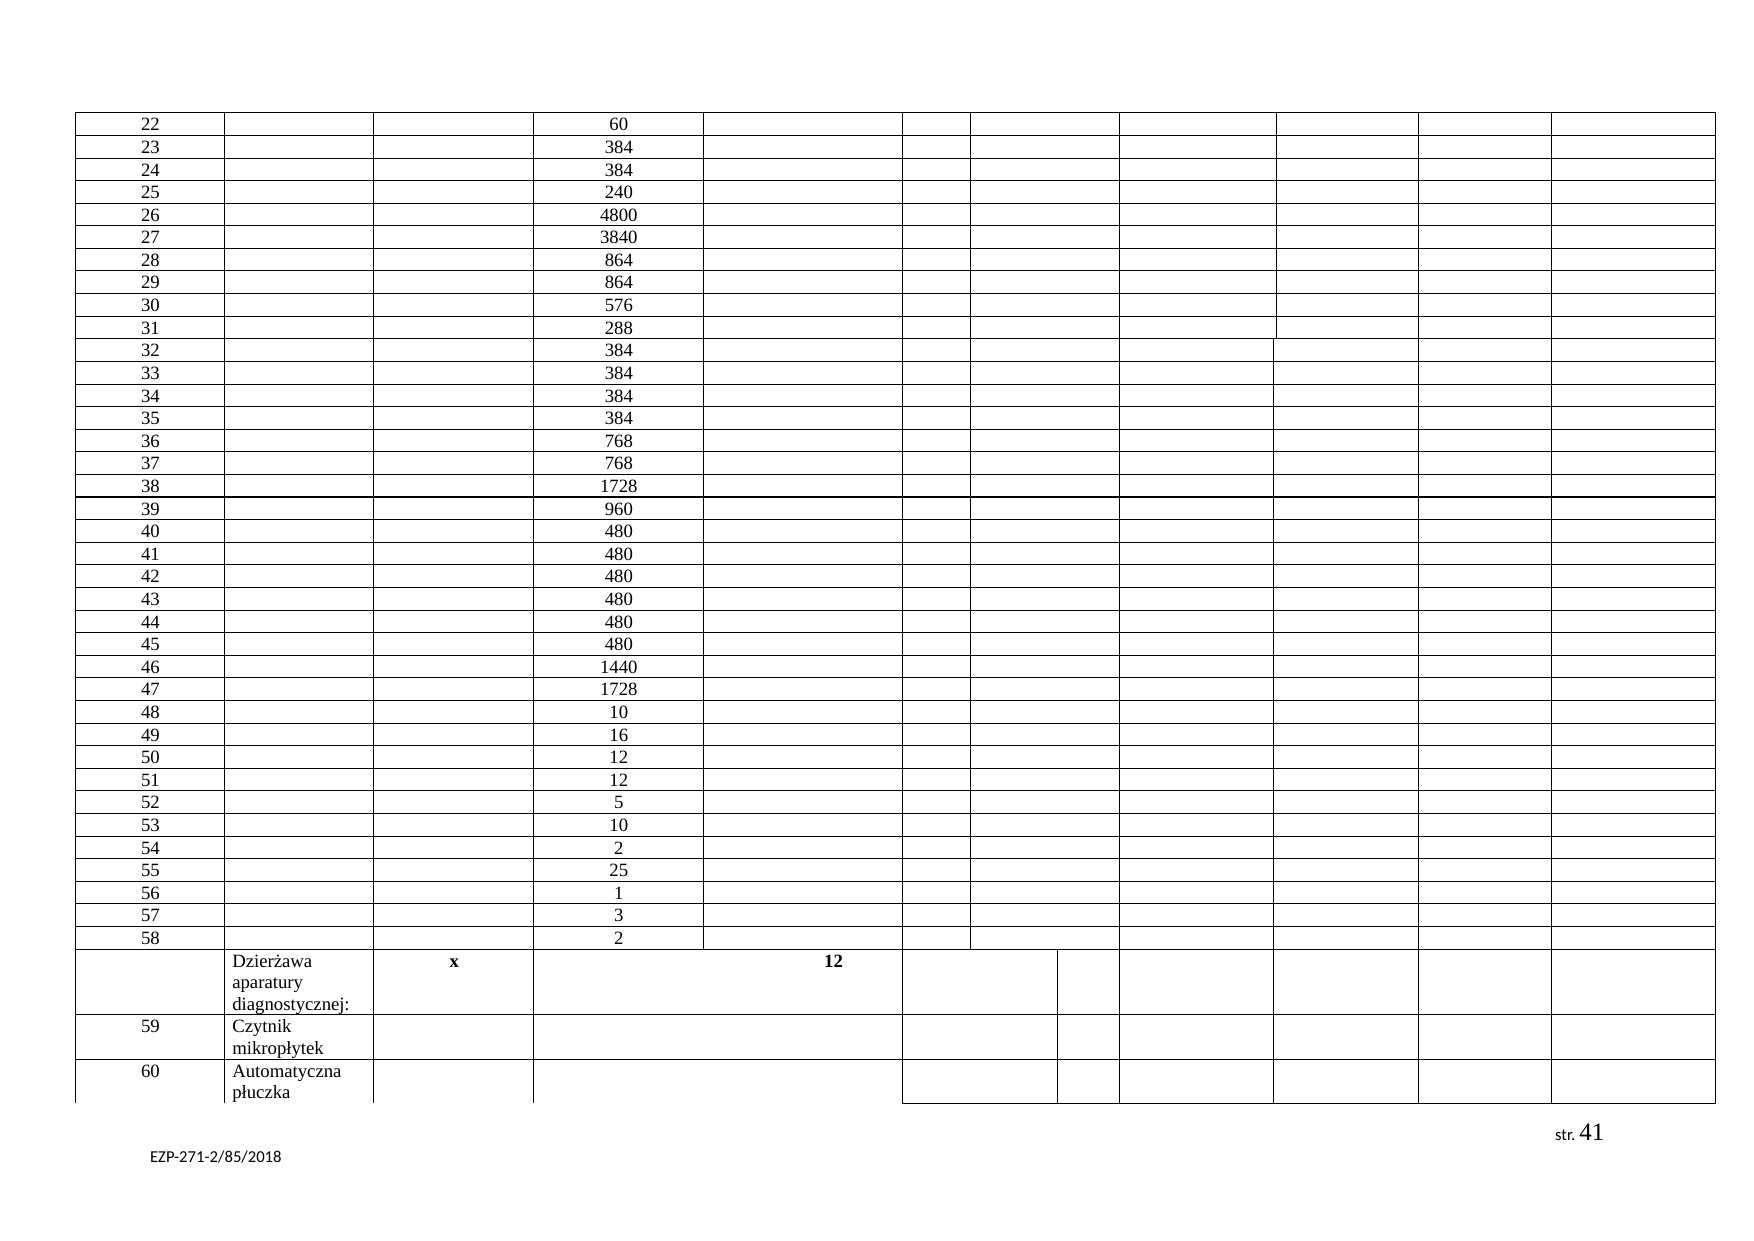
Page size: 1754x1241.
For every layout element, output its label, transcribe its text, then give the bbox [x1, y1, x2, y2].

table_cell [1274, 565, 1418, 587]
table_cell [903, 1060, 1057, 1103]
table_cell [903, 226, 970, 248]
table_cell [225, 385, 373, 406]
table_cell [1120, 724, 1273, 745]
table_cell [1120, 611, 1273, 632]
table_cell [971, 633, 1119, 655]
table_cell 16 [534, 724, 703, 745]
table_cell [903, 950, 1057, 1014]
table_cell [704, 588, 902, 609]
table_cell [971, 159, 1119, 180]
table_cell [1120, 837, 1273, 858]
table_cell [1552, 633, 1715, 655]
table_cell [971, 837, 1119, 858]
table_cell [704, 701, 902, 722]
table_cell [1120, 1060, 1273, 1103]
table_cell [1120, 136, 1276, 157]
table_cell [1419, 611, 1551, 632]
table_cell [374, 498, 533, 519]
table_cell [1120, 452, 1273, 474]
table_cell 31 [76, 317, 224, 338]
table_cell [1120, 1015, 1273, 1058]
table_cell [704, 837, 902, 858]
table_cell 480 [534, 588, 703, 609]
table_cell [374, 769, 533, 790]
table_cell [971, 859, 1119, 881]
table_cell [903, 611, 970, 632]
table_cell 30 [76, 294, 224, 316]
table_cell [971, 475, 1119, 496]
table_cell [1274, 498, 1418, 519]
table_cell [1552, 317, 1715, 338]
table_cell [374, 724, 533, 745]
table_cell 56 [76, 882, 224, 903]
table_cell [76, 950, 224, 1014]
table_cell [704, 430, 902, 451]
table_cell [374, 452, 533, 474]
table_cell [704, 498, 902, 519]
table_cell [1277, 226, 1418, 248]
table_cell 60 [76, 1060, 224, 1103]
table_cell 480 [534, 611, 703, 632]
table_cell [1419, 543, 1551, 564]
table_cell [374, 362, 533, 383]
table_cell [1274, 882, 1418, 903]
table_cell [903, 204, 970, 225]
table_cell [704, 113, 902, 135]
table_cell Dzierżawa aparatury diagnostycznej: [225, 950, 373, 1014]
table_cell [225, 498, 373, 519]
table_cell [1277, 181, 1418, 203]
table_cell 3 [534, 904, 703, 926]
table_cell [1552, 859, 1715, 881]
table_cell [1552, 1015, 1715, 1058]
table_cell 384 [534, 385, 703, 406]
table_cell [903, 362, 970, 383]
table_cell [1274, 633, 1418, 655]
table_cell [704, 385, 902, 406]
table_cell [374, 226, 533, 248]
table_cell [1552, 565, 1715, 587]
table_cell [1552, 339, 1715, 361]
table_cell [1120, 678, 1273, 700]
table_cell 25 [534, 859, 703, 881]
table_cell 59 [76, 1015, 224, 1058]
table_cell [1419, 769, 1551, 790]
table_cell [1120, 407, 1273, 429]
table_cell [1274, 814, 1418, 836]
table_cell [374, 113, 533, 135]
table_cell [225, 769, 373, 790]
table_cell 57 [76, 904, 224, 926]
table_cell [903, 656, 970, 677]
table_cell 12 [534, 746, 703, 768]
table_cell [1552, 271, 1715, 293]
table_cell [225, 927, 373, 948]
table_cell 41 [76, 543, 224, 564]
table_cell [374, 181, 533, 203]
table_cell 44 [76, 611, 224, 632]
table_cell [1419, 294, 1551, 316]
table_cell 40 [76, 520, 224, 542]
table_cell [374, 136, 533, 157]
table_cell [704, 565, 902, 587]
table_cell [1120, 520, 1273, 542]
table_cell [1552, 249, 1715, 270]
table_cell 37 [76, 452, 224, 474]
table_cell [225, 294, 373, 316]
table_cell [1419, 859, 1551, 881]
table_cell [704, 475, 902, 496]
table_cell 384 [534, 136, 703, 157]
table_cell [1552, 927, 1715, 948]
table_cell [1274, 1060, 1418, 1103]
table_cell [1120, 633, 1273, 655]
table_cell [1552, 1060, 1715, 1103]
table_cell 1728 [534, 475, 703, 496]
table_cell [903, 339, 970, 361]
table_cell [1277, 271, 1418, 293]
table_cell [1552, 385, 1715, 406]
table_cell 768 [534, 430, 703, 451]
table_cell [971, 724, 1119, 745]
table_cell [1277, 136, 1418, 157]
table_cell [374, 475, 533, 496]
table_cell [1274, 724, 1418, 745]
table_cell [374, 791, 533, 813]
table_cell [1552, 950, 1715, 1014]
table_cell [971, 407, 1119, 429]
table_cell [1419, 950, 1551, 1014]
table_cell [1120, 791, 1273, 813]
table_cell 28 [76, 249, 224, 270]
table_cell [903, 701, 970, 722]
table_cell [1274, 678, 1418, 700]
table_cell 29 [76, 271, 224, 293]
table_cell [1419, 407, 1551, 429]
table_cell [1552, 498, 1715, 519]
table_cell [1120, 113, 1276, 135]
table_cell [374, 656, 533, 677]
table_cell [1552, 904, 1715, 926]
table_cell [903, 543, 970, 564]
table_cell [704, 362, 902, 383]
table_cell 864 [534, 271, 703, 293]
table_cell [1419, 181, 1551, 203]
table_cell [1419, 113, 1551, 135]
table_cell 51 [76, 769, 224, 790]
table_cell [971, 181, 1119, 203]
table_cell [971, 701, 1119, 722]
table_cell [903, 588, 970, 609]
table_cell [1274, 475, 1418, 496]
table_cell [1274, 769, 1418, 790]
table_cell [971, 520, 1119, 542]
table_cell [1120, 588, 1273, 609]
table_cell [1120, 859, 1273, 881]
table_cell [225, 611, 373, 632]
table_cell [225, 859, 373, 881]
table_cell [1120, 701, 1273, 722]
table_cell [225, 317, 373, 338]
table_cell [225, 724, 373, 745]
table_cell [225, 249, 373, 270]
table_cell [1552, 837, 1715, 858]
table_cell [225, 226, 373, 248]
table_cell 43 [76, 588, 224, 609]
table_cell [1120, 746, 1273, 768]
table_cell [1058, 1060, 1119, 1103]
table_cell [1419, 430, 1551, 451]
table_cell [704, 859, 902, 881]
table_cell [971, 498, 1119, 519]
table_cell [903, 791, 970, 813]
table_cell [1120, 159, 1276, 180]
table_cell [704, 882, 902, 903]
table_cell [1274, 859, 1418, 881]
table_cell [374, 271, 533, 293]
table_cell [225, 204, 373, 225]
table_cell [374, 904, 533, 926]
table_cell [704, 656, 902, 677]
table_cell 26 [76, 204, 224, 225]
table_cell [1120, 769, 1273, 790]
table_cell [225, 656, 373, 677]
table_cell [971, 904, 1119, 926]
table_cell 24 [76, 159, 224, 180]
table_cell Czytnik mikropłytek [225, 1015, 373, 1058]
table_cell [1552, 430, 1715, 451]
table_cell [534, 1060, 902, 1103]
table_cell [1419, 1015, 1551, 1058]
table_cell [704, 159, 902, 180]
table_cell 38 [76, 475, 224, 496]
table_cell [1274, 543, 1418, 564]
table_cell [1552, 588, 1715, 609]
table_cell [1120, 882, 1273, 903]
table_cell [1277, 294, 1418, 316]
table_cell [971, 656, 1119, 677]
table_cell [1552, 452, 1715, 474]
table_cell [971, 791, 1119, 813]
table_cell [1120, 249, 1276, 270]
table_cell [1277, 249, 1418, 270]
table_cell [1419, 633, 1551, 655]
table_cell [374, 701, 533, 722]
table_cell [1274, 950, 1418, 1014]
table_cell [704, 678, 902, 700]
table_cell [225, 814, 373, 836]
table_cell [374, 520, 533, 542]
table_cell [1419, 701, 1551, 722]
table_cell [225, 271, 373, 293]
table_cell [704, 791, 902, 813]
table_cell 4800 [534, 204, 703, 225]
table_cell [971, 113, 1119, 135]
table_cell [1552, 204, 1715, 225]
table_cell [225, 452, 373, 474]
table_cell 32 [76, 339, 224, 361]
table_cell [971, 543, 1119, 564]
table_cell [704, 452, 902, 474]
table_cell [1419, 385, 1551, 406]
table_cell [1419, 724, 1551, 745]
table_cell 10 [534, 701, 703, 722]
table_cell [1419, 317, 1551, 338]
table_cell [704, 814, 902, 836]
table_cell [225, 159, 373, 180]
table_cell [971, 204, 1119, 225]
table_cell [704, 294, 902, 316]
table_cell 288 [534, 317, 703, 338]
table_cell [971, 362, 1119, 383]
table_cell [971, 385, 1119, 406]
table_cell 2 [534, 927, 703, 948]
table_cell 42 [76, 565, 224, 587]
table_cell [1419, 475, 1551, 496]
table_cell [374, 1015, 533, 1058]
table_cell [374, 927, 533, 948]
table_cell [1419, 904, 1551, 926]
table_cell [1120, 430, 1273, 451]
table_cell [1552, 294, 1715, 316]
table_cell [1058, 950, 1119, 1014]
table_cell [225, 362, 373, 383]
table_cell 49 [76, 724, 224, 745]
table_cell 576 [534, 294, 703, 316]
table_cell [1552, 113, 1715, 135]
table_cell [1120, 927, 1273, 948]
table_cell [225, 339, 373, 361]
table_cell [704, 611, 902, 632]
table_cell [704, 407, 902, 429]
table_cell [225, 565, 373, 587]
table_cell [1274, 362, 1418, 383]
table_cell [1120, 385, 1273, 406]
table_cell [374, 1060, 533, 1103]
table_cell [903, 520, 970, 542]
table_cell [1552, 656, 1715, 677]
table_cell [1274, 588, 1418, 609]
table_cell [1552, 543, 1715, 564]
table_cell 2 [534, 837, 703, 858]
table_cell [1419, 520, 1551, 542]
table_cell [225, 181, 373, 203]
table_cell [1419, 678, 1551, 700]
table_cell [1419, 1060, 1551, 1103]
table_cell [1419, 927, 1551, 948]
table_cell [1274, 452, 1418, 474]
table_cell [225, 136, 373, 157]
table_cell [225, 746, 373, 768]
table_cell [903, 882, 970, 903]
table_cell 1 [534, 882, 703, 903]
table_cell [971, 882, 1119, 903]
table_cell [1552, 678, 1715, 700]
table_cell [225, 407, 373, 429]
table_cell [374, 859, 533, 881]
table_cell [971, 294, 1119, 316]
table_cell 768 [534, 452, 703, 474]
table_cell 5 [534, 791, 703, 813]
table_cell 960 [534, 498, 703, 519]
table_cell x [374, 950, 533, 1014]
table_cell [903, 271, 970, 293]
table_cell [704, 520, 902, 542]
table_cell [225, 430, 373, 451]
table_cell [971, 565, 1119, 587]
table_cell [1419, 249, 1551, 270]
table_cell [374, 882, 533, 903]
table_cell 12 [534, 769, 703, 790]
table_cell [704, 249, 902, 270]
table_cell [1274, 746, 1418, 768]
table_cell [903, 724, 970, 745]
table_cell [1277, 204, 1418, 225]
table_cell [903, 159, 970, 180]
table_cell 45 [76, 633, 224, 655]
table_cell [1419, 656, 1551, 677]
table_cell [971, 249, 1119, 270]
table_cell 22 [76, 113, 224, 135]
table_cell [1274, 1015, 1418, 1058]
table_cell [1552, 791, 1715, 813]
table_cell [903, 814, 970, 836]
table_cell [1552, 814, 1715, 836]
table_cell [1419, 226, 1551, 248]
table_cell [903, 927, 970, 948]
table_cell [1277, 317, 1418, 338]
table_cell 3840 [534, 226, 703, 248]
table_cell [903, 430, 970, 451]
table_cell [374, 565, 533, 587]
table_cell [903, 859, 970, 881]
table_cell [374, 837, 533, 858]
table_cell [1419, 452, 1551, 474]
table_cell [374, 746, 533, 768]
table_cell [1552, 701, 1715, 722]
table_cell [704, 271, 902, 293]
table_cell [1274, 430, 1418, 451]
table_cell [374, 317, 533, 338]
table_cell 58 [76, 927, 224, 948]
table_cell [1277, 113, 1418, 135]
table_cell [1552, 136, 1715, 157]
table_cell [704, 204, 902, 225]
table_cell [1419, 837, 1551, 858]
table_cell [1120, 271, 1276, 293]
table_cell [704, 724, 902, 745]
table_cell [903, 249, 970, 270]
table_cell [903, 136, 970, 157]
table_cell 480 [534, 520, 703, 542]
table_cell 240 [534, 181, 703, 203]
table_cell [971, 927, 1119, 948]
table_cell 48 [76, 701, 224, 722]
table_cell [903, 633, 970, 655]
table_cell [1274, 385, 1418, 406]
table_cell [1277, 159, 1418, 180]
table_cell [971, 430, 1119, 451]
table_cell [225, 113, 373, 135]
table_cell [225, 882, 373, 903]
table_cell [1419, 159, 1551, 180]
table_cell [704, 136, 902, 157]
table_cell 384 [534, 159, 703, 180]
table_cell 384 [534, 362, 703, 383]
table_cell [225, 633, 373, 655]
table_cell [1274, 611, 1418, 632]
table_cell [1120, 656, 1273, 677]
table_cell [1120, 475, 1273, 496]
table_cell [374, 249, 533, 270]
table_cell [1120, 950, 1273, 1014]
table_cell [1120, 814, 1273, 836]
table_cell 480 [534, 633, 703, 655]
table_cell [534, 1015, 902, 1058]
table_cell [903, 294, 970, 316]
table_cell [704, 746, 902, 768]
table_cell [903, 385, 970, 406]
table_cell 1440 [534, 656, 703, 677]
table_cell [225, 701, 373, 722]
table_cell [903, 837, 970, 858]
table_cell [903, 407, 970, 429]
table_cell [1419, 746, 1551, 768]
table_cell [903, 678, 970, 700]
table_cell [1120, 317, 1276, 338]
table_cell 10 [534, 814, 703, 836]
table_cell [704, 181, 902, 203]
table_cell [1552, 746, 1715, 768]
table_cell [1552, 520, 1715, 542]
table_cell [1552, 611, 1715, 632]
table_cell [971, 271, 1119, 293]
table_cell [903, 475, 970, 496]
table_cell [971, 769, 1119, 790]
table_cell [374, 339, 533, 361]
table_cell [903, 904, 970, 926]
table_cell [225, 904, 373, 926]
table_cell [704, 904, 902, 926]
table_cell 35 [76, 407, 224, 429]
table_cell [1552, 475, 1715, 496]
table_cell [903, 565, 970, 587]
table_cell [374, 678, 533, 700]
table_cell [374, 611, 533, 632]
table_cell [374, 204, 533, 225]
table_cell [971, 678, 1119, 700]
table_cell [374, 588, 533, 609]
table_cell [374, 294, 533, 316]
table_cell [704, 543, 902, 564]
table_cell [1419, 271, 1551, 293]
table_cell [1274, 837, 1418, 858]
table_cell 23 [76, 136, 224, 157]
table_cell [903, 769, 970, 790]
table_cell [971, 339, 1119, 361]
table_cell [374, 633, 533, 655]
table_cell 36 [76, 430, 224, 451]
table_cell 46 [76, 656, 224, 677]
table_cell [1419, 498, 1551, 519]
table_cell 33 [76, 362, 224, 383]
table_cell Automatyczna płuczka [225, 1060, 373, 1103]
table_cell [1419, 204, 1551, 225]
table_cell [374, 385, 533, 406]
table_cell 53 [76, 814, 224, 836]
table_cell [1552, 362, 1715, 383]
table_cell 384 [534, 407, 703, 429]
table_cell [1419, 588, 1551, 609]
table_cell [1058, 1015, 1119, 1058]
table_cell [1120, 543, 1273, 564]
table_cell [971, 317, 1119, 338]
table_cell [1419, 882, 1551, 903]
table_cell [1120, 204, 1276, 225]
table_cell [903, 746, 970, 768]
table_cell [903, 498, 970, 519]
table_cell 480 [534, 543, 703, 564]
table_cell [704, 769, 902, 790]
table_cell 39 [76, 498, 224, 519]
table_cell [704, 633, 902, 655]
table_cell [374, 543, 533, 564]
table_cell 50 [76, 746, 224, 768]
table_cell [225, 543, 373, 564]
table_cell [1419, 791, 1551, 813]
table_cell [225, 791, 373, 813]
table_cell [1120, 565, 1273, 587]
table_cell [374, 430, 533, 451]
table_cell 34 [76, 385, 224, 406]
table_cell [1419, 136, 1551, 157]
table_cell 1728 [534, 678, 703, 700]
table_cell [1274, 927, 1418, 948]
table_cell [903, 113, 970, 135]
table_cell 47 [76, 678, 224, 700]
table_cell [971, 814, 1119, 836]
table_cell [1419, 339, 1551, 361]
table_cell [1274, 791, 1418, 813]
table_cell 384 [534, 339, 703, 361]
table_cell [704, 927, 902, 948]
table_cell [1274, 520, 1418, 542]
table_cell [1120, 362, 1273, 383]
table_cell 52 [76, 791, 224, 813]
table_cell [1552, 226, 1715, 248]
table_cell [1120, 181, 1276, 203]
table_cell [971, 746, 1119, 768]
table_cell [1552, 407, 1715, 429]
table_cell [971, 136, 1119, 157]
table_cell [225, 678, 373, 700]
table_cell [903, 181, 970, 203]
table_cell [1419, 565, 1551, 587]
table_cell [704, 226, 902, 248]
table_cell 55 [76, 859, 224, 881]
table_cell 12 [534, 950, 902, 1014]
table_cell [903, 317, 970, 338]
table_cell [225, 520, 373, 542]
table_cell [374, 159, 533, 180]
table_cell [225, 475, 373, 496]
table_cell [225, 588, 373, 609]
table_cell [971, 588, 1119, 609]
table_cell [903, 452, 970, 474]
table_cell [1552, 159, 1715, 180]
table_cell [374, 814, 533, 836]
table_cell [1552, 181, 1715, 203]
table_cell [1120, 226, 1276, 248]
table_cell [704, 339, 902, 361]
table_cell [971, 226, 1119, 248]
table_cell [225, 837, 373, 858]
table_cell [1419, 814, 1551, 836]
table_cell [1552, 724, 1715, 745]
table_cell [1274, 656, 1418, 677]
table_cell [1274, 339, 1418, 361]
table_cell [1120, 904, 1273, 926]
table_cell [704, 317, 902, 338]
table_cell [1274, 904, 1418, 926]
table_cell [1552, 769, 1715, 790]
table_cell 25 [76, 181, 224, 203]
table_cell [903, 1015, 1057, 1058]
table_cell 480 [534, 565, 703, 587]
table_cell [1120, 294, 1276, 316]
table_cell 27 [76, 226, 224, 248]
table_cell [1120, 498, 1273, 519]
table_cell [971, 452, 1119, 474]
table_cell [1419, 362, 1551, 383]
table_cell [1274, 701, 1418, 722]
table_cell [971, 611, 1119, 632]
table_cell [1120, 339, 1273, 361]
table_cell [374, 407, 533, 429]
table_cell 54 [76, 837, 224, 858]
table_cell 60 [534, 113, 703, 135]
table_cell [1274, 407, 1418, 429]
table_cell 864 [534, 249, 703, 270]
table_cell [1552, 882, 1715, 903]
